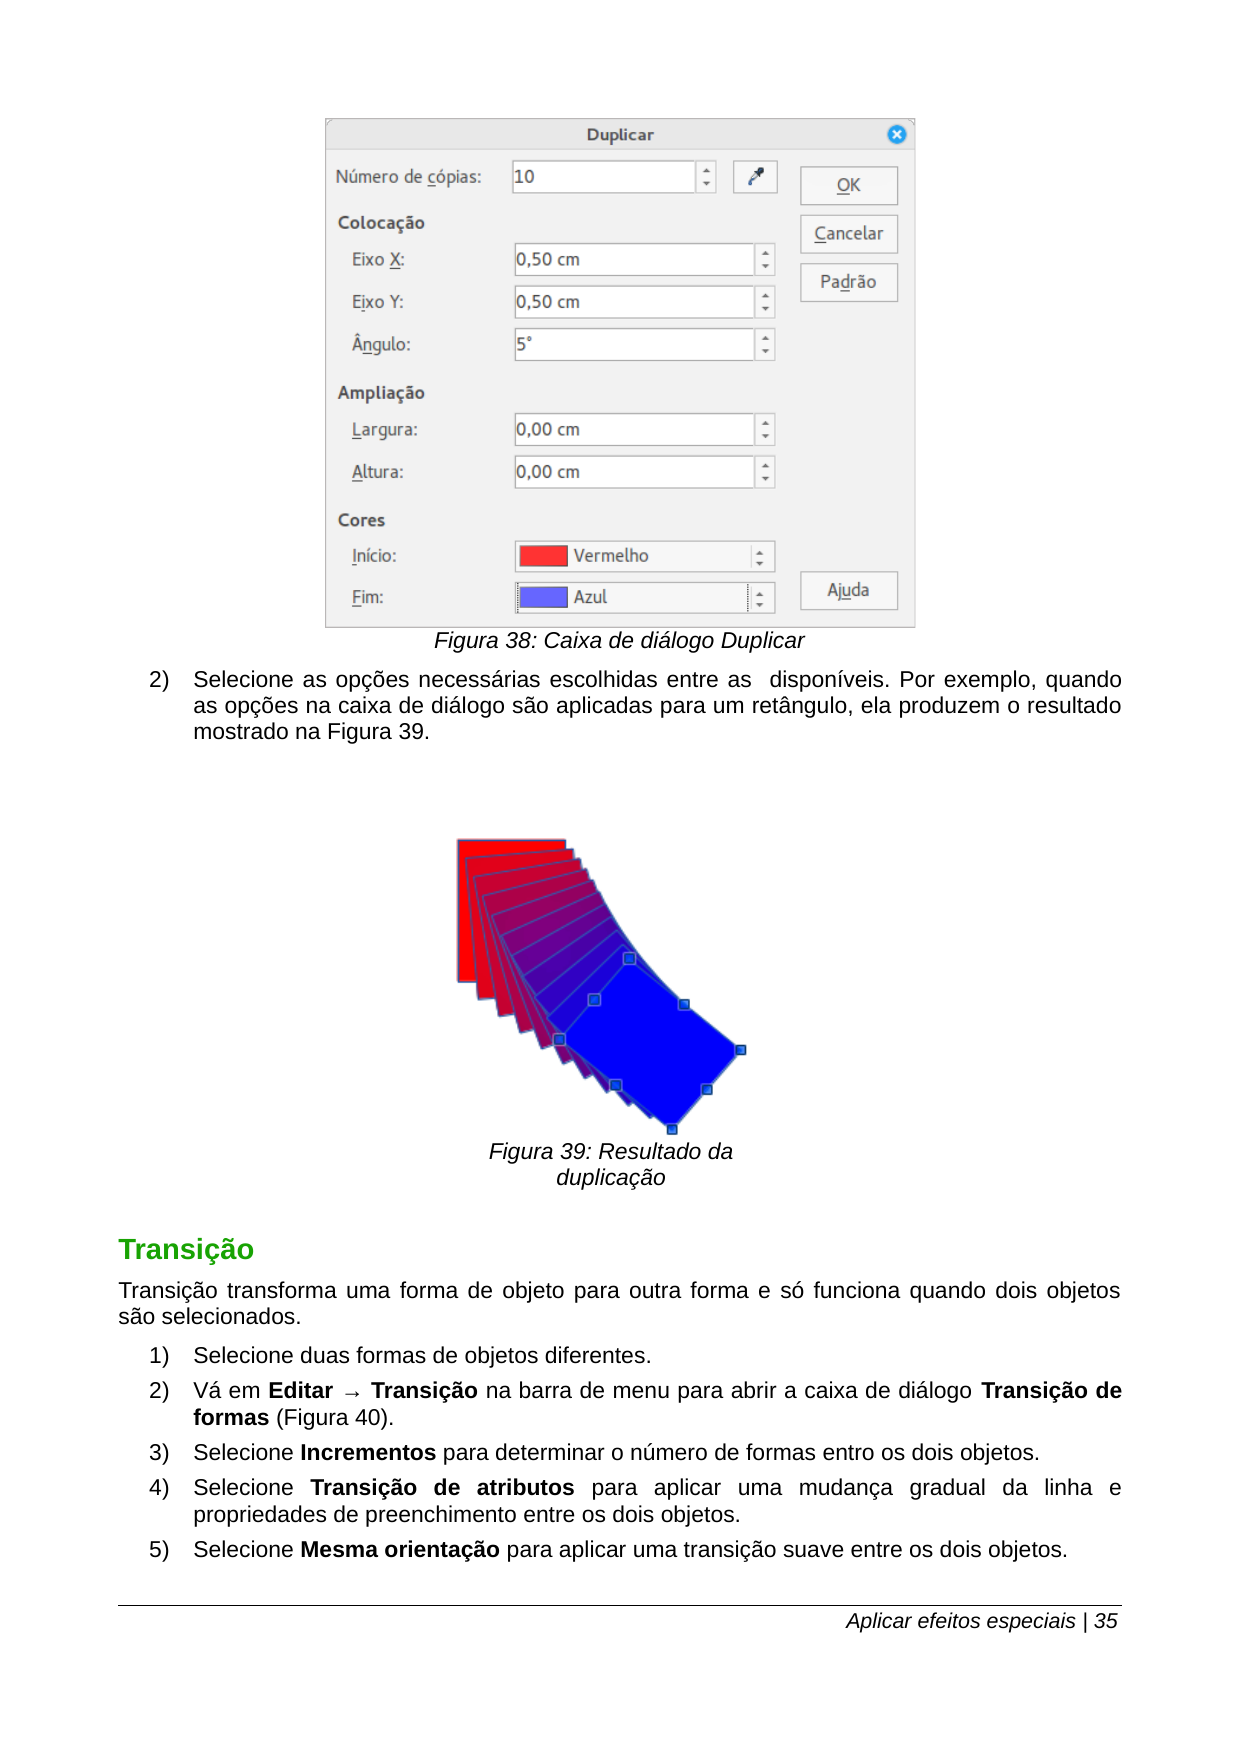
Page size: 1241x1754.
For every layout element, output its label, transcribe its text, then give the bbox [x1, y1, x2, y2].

list Selecione Transição de atributos para aplicar uma mudança gradual da linha e propriedades de preenchimento entre os dois objetos. [169, 1474, 1122, 1527]
list Selecione Incrementos para determinar o número de formas entro os dois objetos. [169, 1439, 1122, 1465]
list Selecione duas formas de objetos diferentes. [169, 1342, 1122, 1368]
list Selecione as opções necessárias escolhidas entre as disponíveis. Por exemplo, quando as opções na caixa de diálogo são aplicadas para um retângulo, ela produzem o resultado mostrado na Figura 39. [169, 666, 1122, 745]
picture [455, 838, 748, 1138]
text Figura 39: Resultado da duplicação [455, 1138, 769, 1191]
list Selecione Mesma orientação para aplicar uma transição suave entre os dois objetos. [169, 1536, 1122, 1562]
subtitle Transição [118, 1232, 1122, 1265]
text Transição transforma uma forma de objeto para outra forma e só funciona quando dois objetos são selecionados. [118, 1277, 1122, 1330]
list Vá em Editar → Transição na barra de menu para abrir a caixa de diálogo Transição de formas (Figura 40). [169, 1377, 1122, 1430]
text Figura 38: Caixa de diálogo Duplicar [325, 628, 916, 654]
picture [325, 118, 916, 628]
